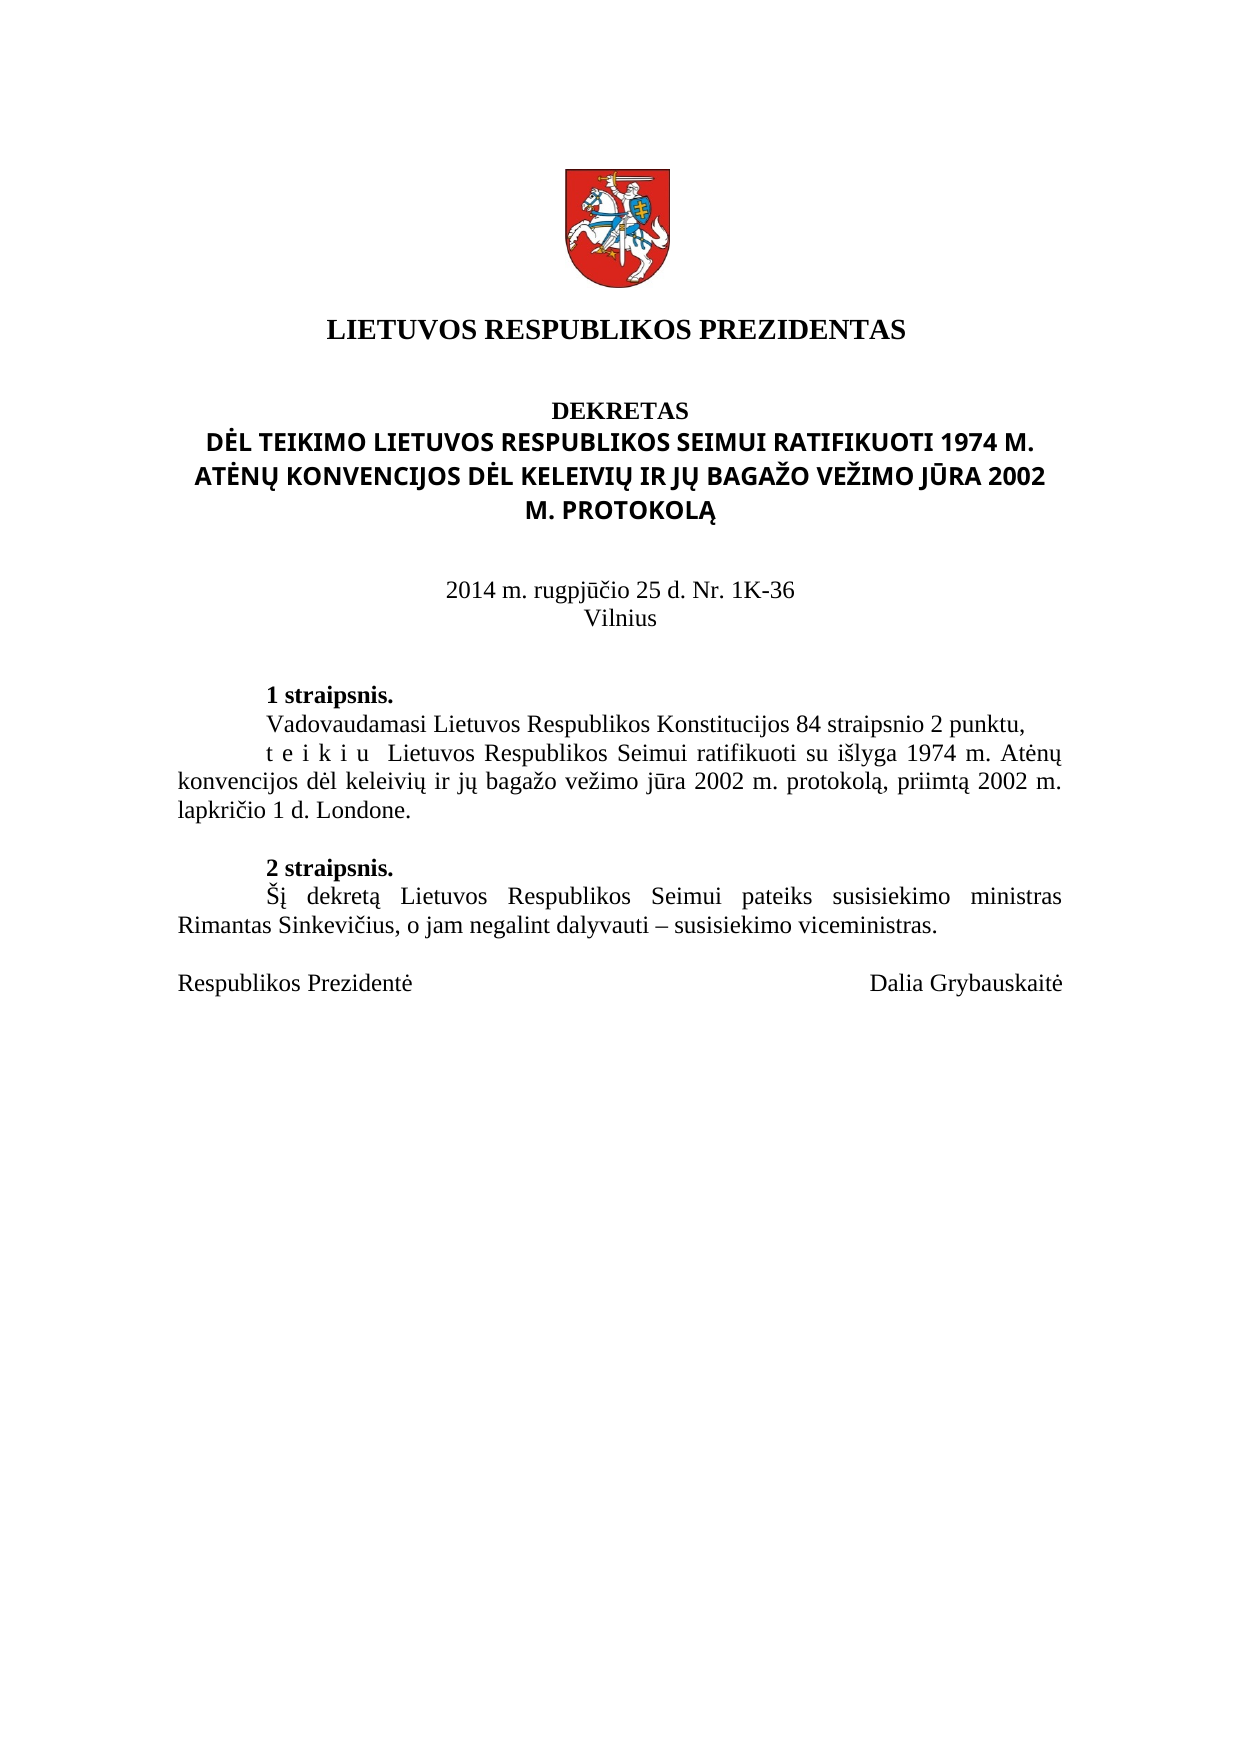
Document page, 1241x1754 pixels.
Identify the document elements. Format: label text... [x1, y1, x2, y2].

text Vilnius [177, 603, 1063, 632]
text Dėl TEIKIMO LIETUVOS RESPUBLIKOS SEIMUI RATIFIKUOTI 1974 M. ATĖNŲ KONVENCIJOS DĖL KELEIVIŲ IR JŲ BAGAŽO VEŽIMO JŪRA 2002 M. PROTOKOLĄ [177, 424, 1063, 527]
text 2014 m. rugpjūčio 25 d. Nr. 1K-36 [177, 575, 1063, 603]
text Šį dekretą Lietuvos Respublikos Seimui pateiks susisiekimo ministras Rimantas Sinkevičius, o jam negalint dalyvauti – susisiekimo viceministras. [177, 881, 1063, 939]
text Vadovaudamasi Lietuvos Respublikos Konstitucijos 84 straipsnio 2 punktu, [177, 709, 1063, 738]
text LIETUVOS RESPUBLIKOS PREZIDENTAS [177, 312, 1063, 346]
text 2 straipsnis. [177, 853, 1063, 881]
text Respublikos Prezidentė Dalia Grybauskaitė [177, 968, 1063, 996]
text t e i k i u Lietuvos Respublikos Seimui ratifikuoti su išlyga 1974 m. Atėnų konvencijos dėl keleivių ir jų bagažo vežimo jūra 2002 m. protokolą, priimtą 2002 m. lapkričio 1 d. Londone. [177, 738, 1063, 824]
text DEKRETAS [177, 396, 1063, 424]
text 1 straipsnis. [177, 680, 1063, 709]
